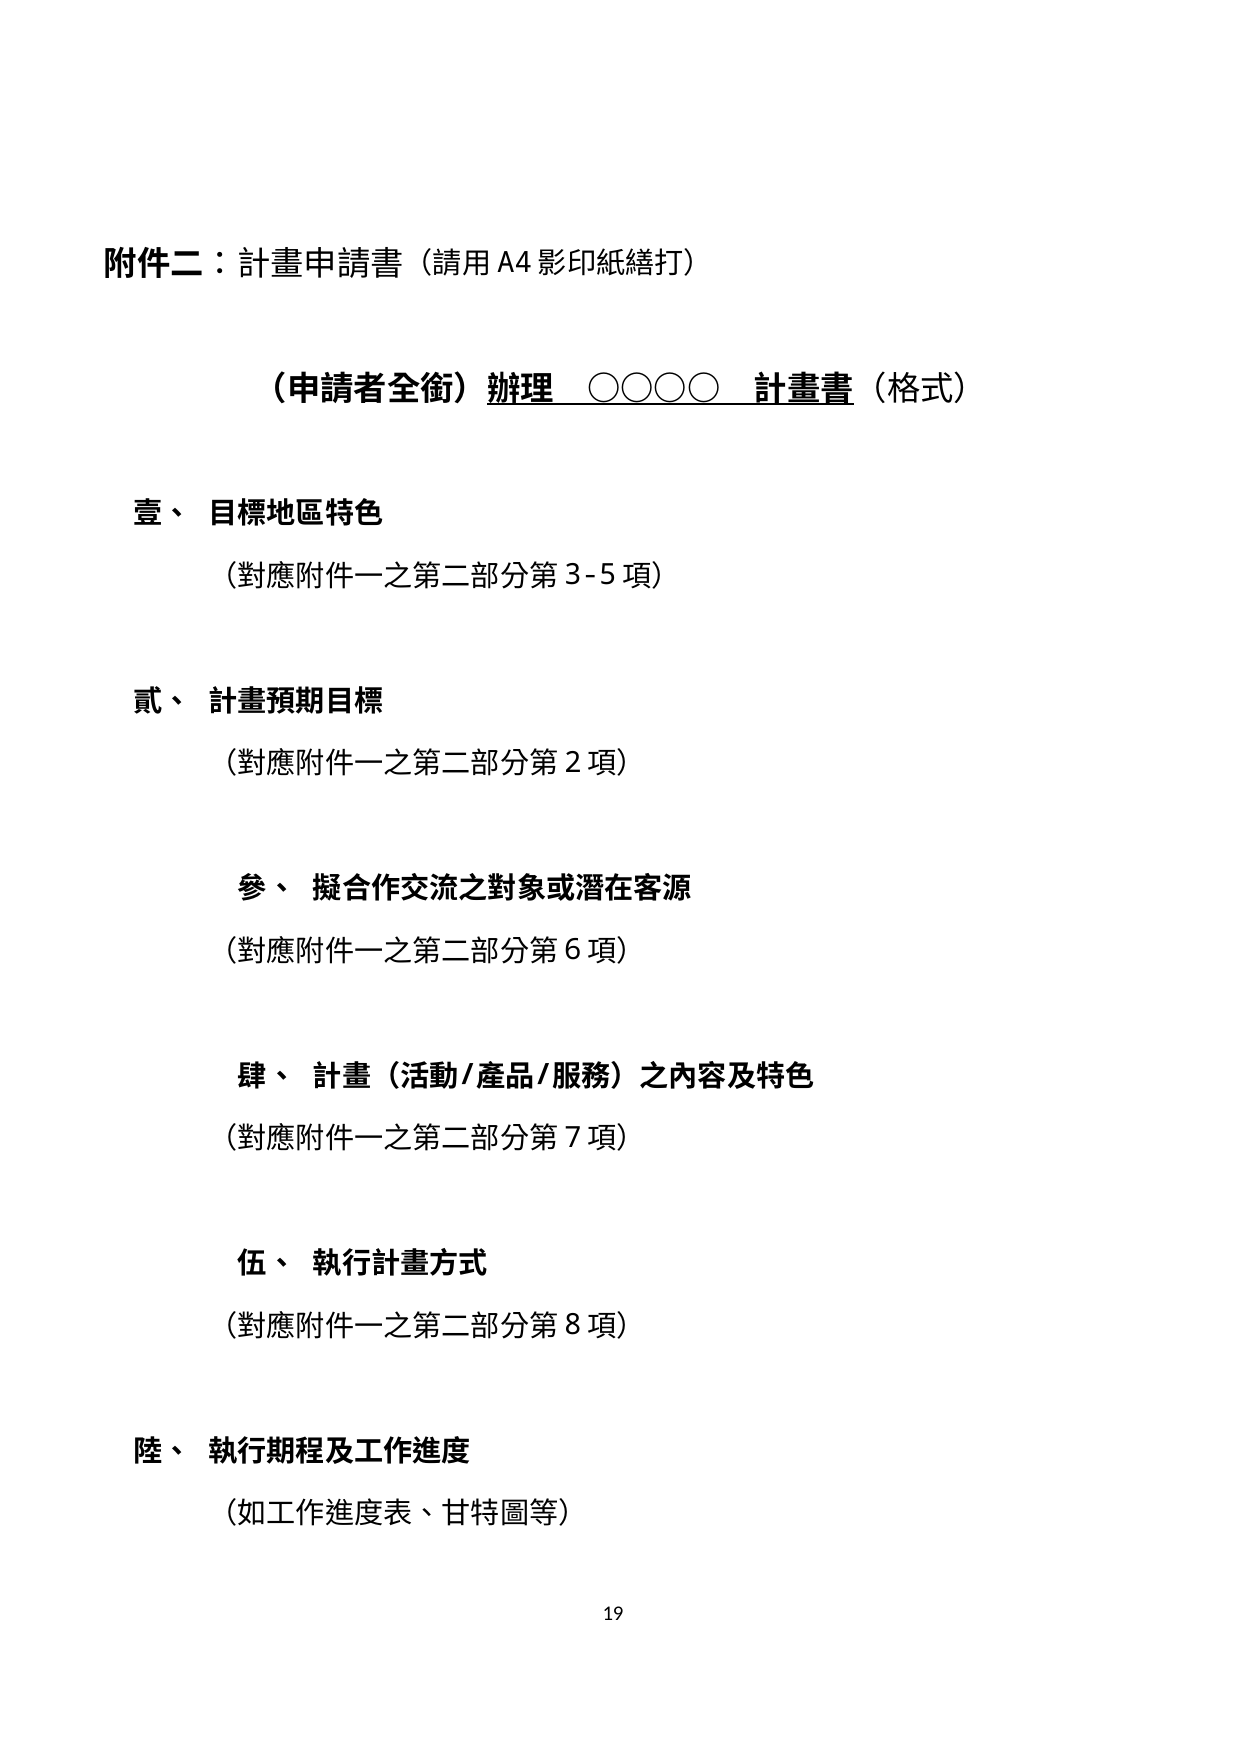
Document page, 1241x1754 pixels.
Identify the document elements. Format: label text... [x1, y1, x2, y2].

text （對應附件一之第二部分第3-5項） [208, 532, 1122, 594]
text （申請者全銜）辦理 ○○○○ 計畫書（格式） [103, 344, 1122, 407]
list 目標地區特色 [133, 469, 1122, 532]
text （對應附件一之第二部分第6項） [208, 907, 1122, 969]
text （如工作進度表、甘特圖等） [208, 1469, 1122, 1532]
text （對應附件一之第二部分第2項） [208, 719, 1122, 782]
text （對應附件一之第二部分第8項） [208, 1282, 1122, 1344]
text （對應附件一之第二部分第7項） [208, 1094, 1122, 1157]
list 擬合作交流之對象或潛在客源 [238, 844, 1122, 907]
text 附件二：計畫申請書（請用A4影印紙繕打） [103, 219, 1122, 282]
list 執行計畫方式 [238, 1219, 1122, 1282]
list 執行期程及工作進度 [133, 1407, 1122, 1469]
list 計畫預期目標 [133, 657, 1122, 719]
list 計畫（活動/產品/服務）之內容及特色 [238, 1032, 1122, 1094]
